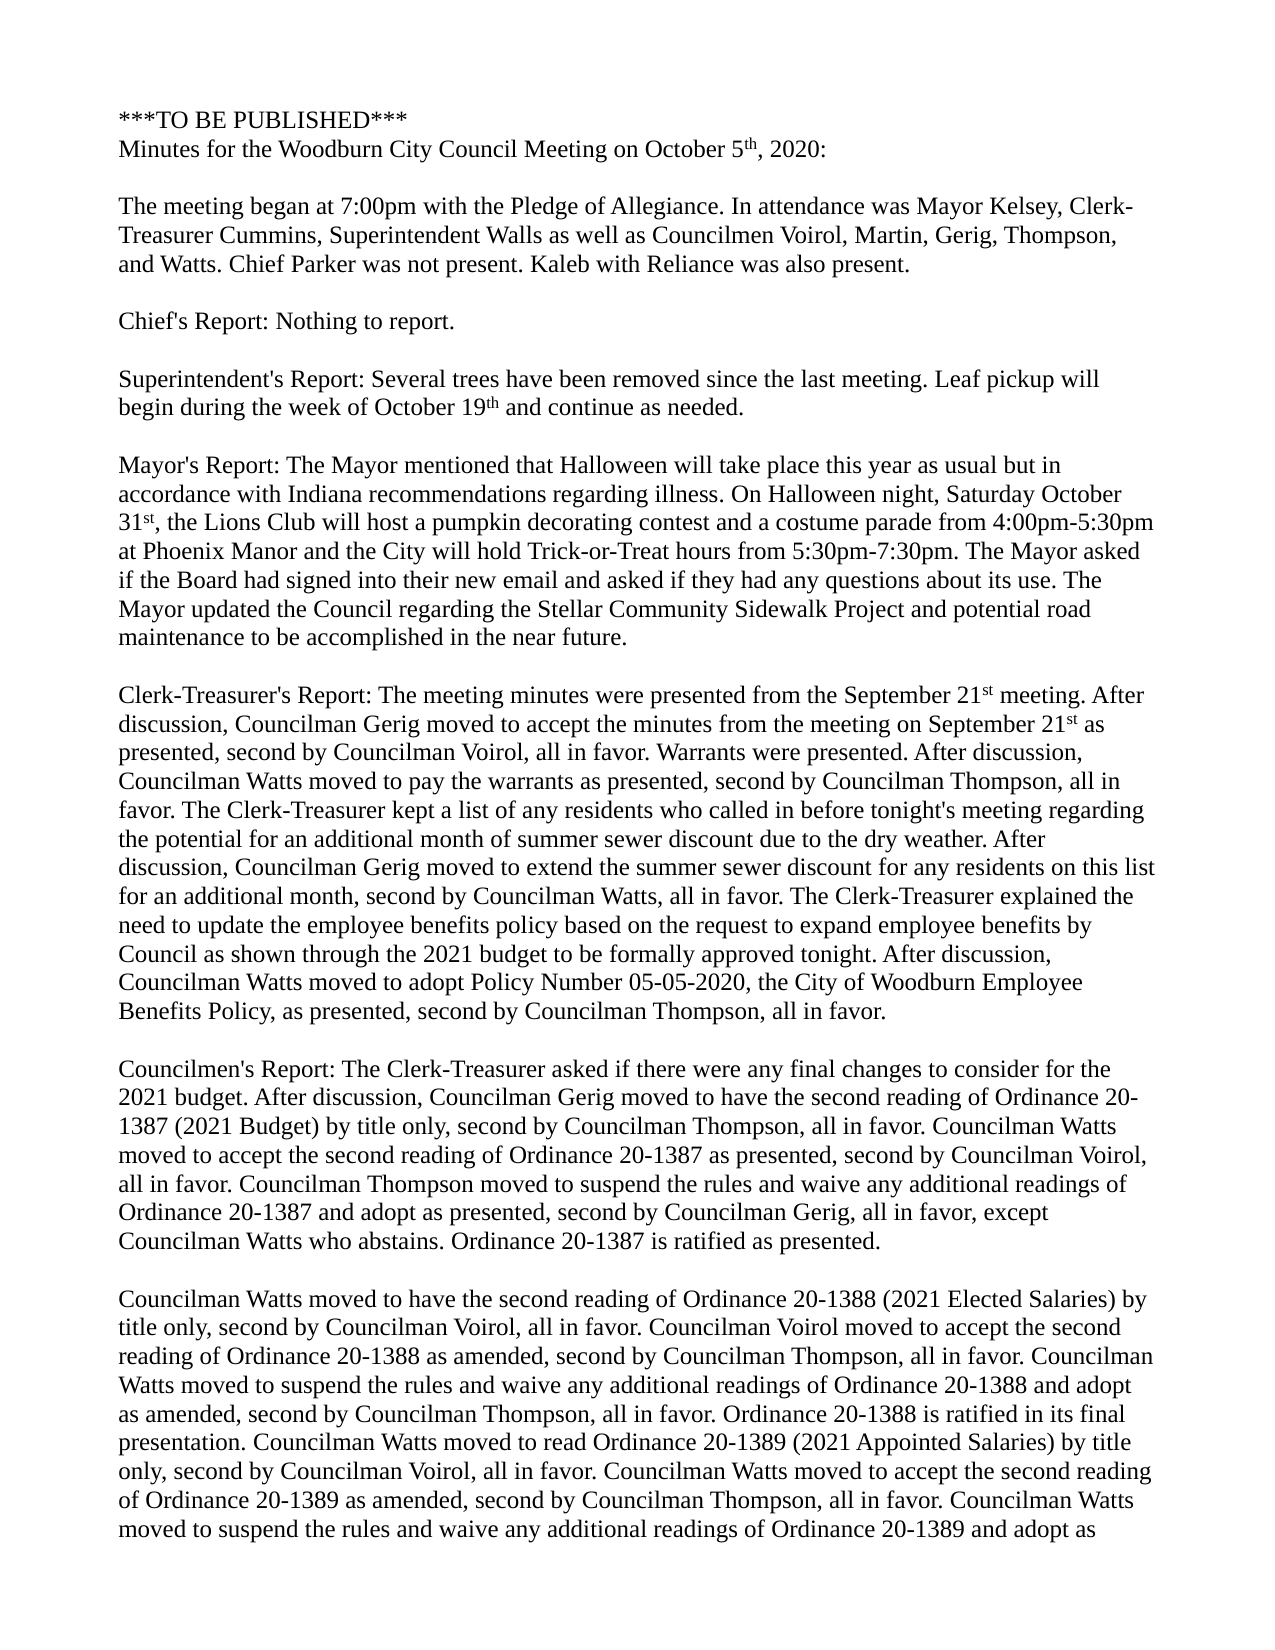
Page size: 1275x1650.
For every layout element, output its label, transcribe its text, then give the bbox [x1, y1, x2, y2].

text ***TO BE PUBLISHED*** [118, 105, 1157, 134]
text The meeting began at 7:00pm with the Pledge of Allegiance. In attendance was Mayor Kelsey, Clerk-Treasurer Cummins, Superintendent Walls as well as Councilmen Voirol, Martin, Gerig, Thompson, and Watts. Chief Parker was not present. Kaleb with Reliance was also present. [118, 191, 1157, 277]
text Councilmen's Report: The Clerk-Treasurer asked if there were any final changes to consider for the 2021 budget. After discussion, Councilman Gerig moved to have the second reading of Ordinance 20-1387 (2021 Budget) by title only, second by Councilman Thompson, all in favor. Councilman Watts moved to accept the second reading of Ordinance 20-1387 as presented, second by Councilman Voirol, all in favor. Councilman Thompson moved to suspend the rules and waive any additional readings of Ordinance 20-1387 and adopt as presented, second by Councilman Gerig, all in favor, except Councilman Watts who abstains. Ordinance 20-1387 is ratified as presented. [118, 1054, 1157, 1255]
text Superintendent's Report: Several trees have been removed since the last meeting. Leaf pickup will begin during the week of October 19th and continue as needed. [118, 364, 1157, 421]
text Mayor's Report: The Mayor mentioned that Halloween will take place this year as usual but in accordance with Indiana recommendations regarding illness. On Halloween night, Saturday October 31st, the Lions Club will host a pumpkin decorating contest and a costume parade from 4:00pm-5:30pm at Phoenix Manor and the City will hold Trick-or-Treat hours from 5:30pm-7:30pm. The Mayor asked if the Board had signed into their new email and asked if they had any questions about its use. The Mayor updated the Council regarding the Stellar Community Sidewalk Project and potential road maintenance to be accomplished in the near future. [118, 450, 1157, 651]
text Clerk-Treasurer's Report: The meeting minutes were presented from the September 21st meeting. After discussion, Councilman Gerig moved to accept the minutes from the meeting on September 21st as presented, second by Councilman Voirol, all in favor. Warrants were presented. After discussion, Councilman Watts moved to pay the warrants as presented, second by Councilman Thompson, all in favor. The Clerk-Treasurer kept a list of any residents who called in before tonight's meeting regarding the potential for an additional month of summer sewer discount due to the dry weather. After discussion, Councilman Gerig moved to extend the summer sewer discount for any residents on this list for an additional month, second by Councilman Watts, all in favor. The Clerk-Treasurer explained the need to update the employee benefits policy based on the request to expand employee benefits by Council as shown through the 2021 budget to be formally approved tonight. After discussion, Councilman Watts moved to adopt Policy Number 05-05-2020, the City of Woodburn Employee Benefits Policy, as presented, second by Councilman Thompson, all in favor. [118, 680, 1157, 1025]
text Councilman Watts moved to have the second reading of Ordinance 20-1388 (2021 Elected Salaries) by title only, second by Councilman Voirol, all in favor. Councilman Voirol moved to accept the second reading of Ordinance 20-1388 as amended, second by Councilman Thompson, all in favor. Councilman Watts moved to suspend the rules and waive any additional readings of Ordinance 20-1388 and adopt as amended, second by Councilman Thompson, all in favor. Ordinance 20-1388 is ratified in its final presentation. Councilman Watts moved to read Ordinance 20-1389 (2021 Appointed Salaries) by title only, second by Councilman Voirol, all in favor. Councilman Watts moved to accept the second reading of Ordinance 20-1389 as amended, second by Councilman Thompson, all in favor. Councilman Watts moved to suspend the rules and waive any additional readings of Ordinance 20-1389 and adopt as [118, 1284, 1157, 1542]
text Chief's Report: Nothing to report. [118, 306, 1157, 335]
text Minutes for the Woodburn City Council Meeting on October 5th, 2020: [118, 134, 1157, 162]
